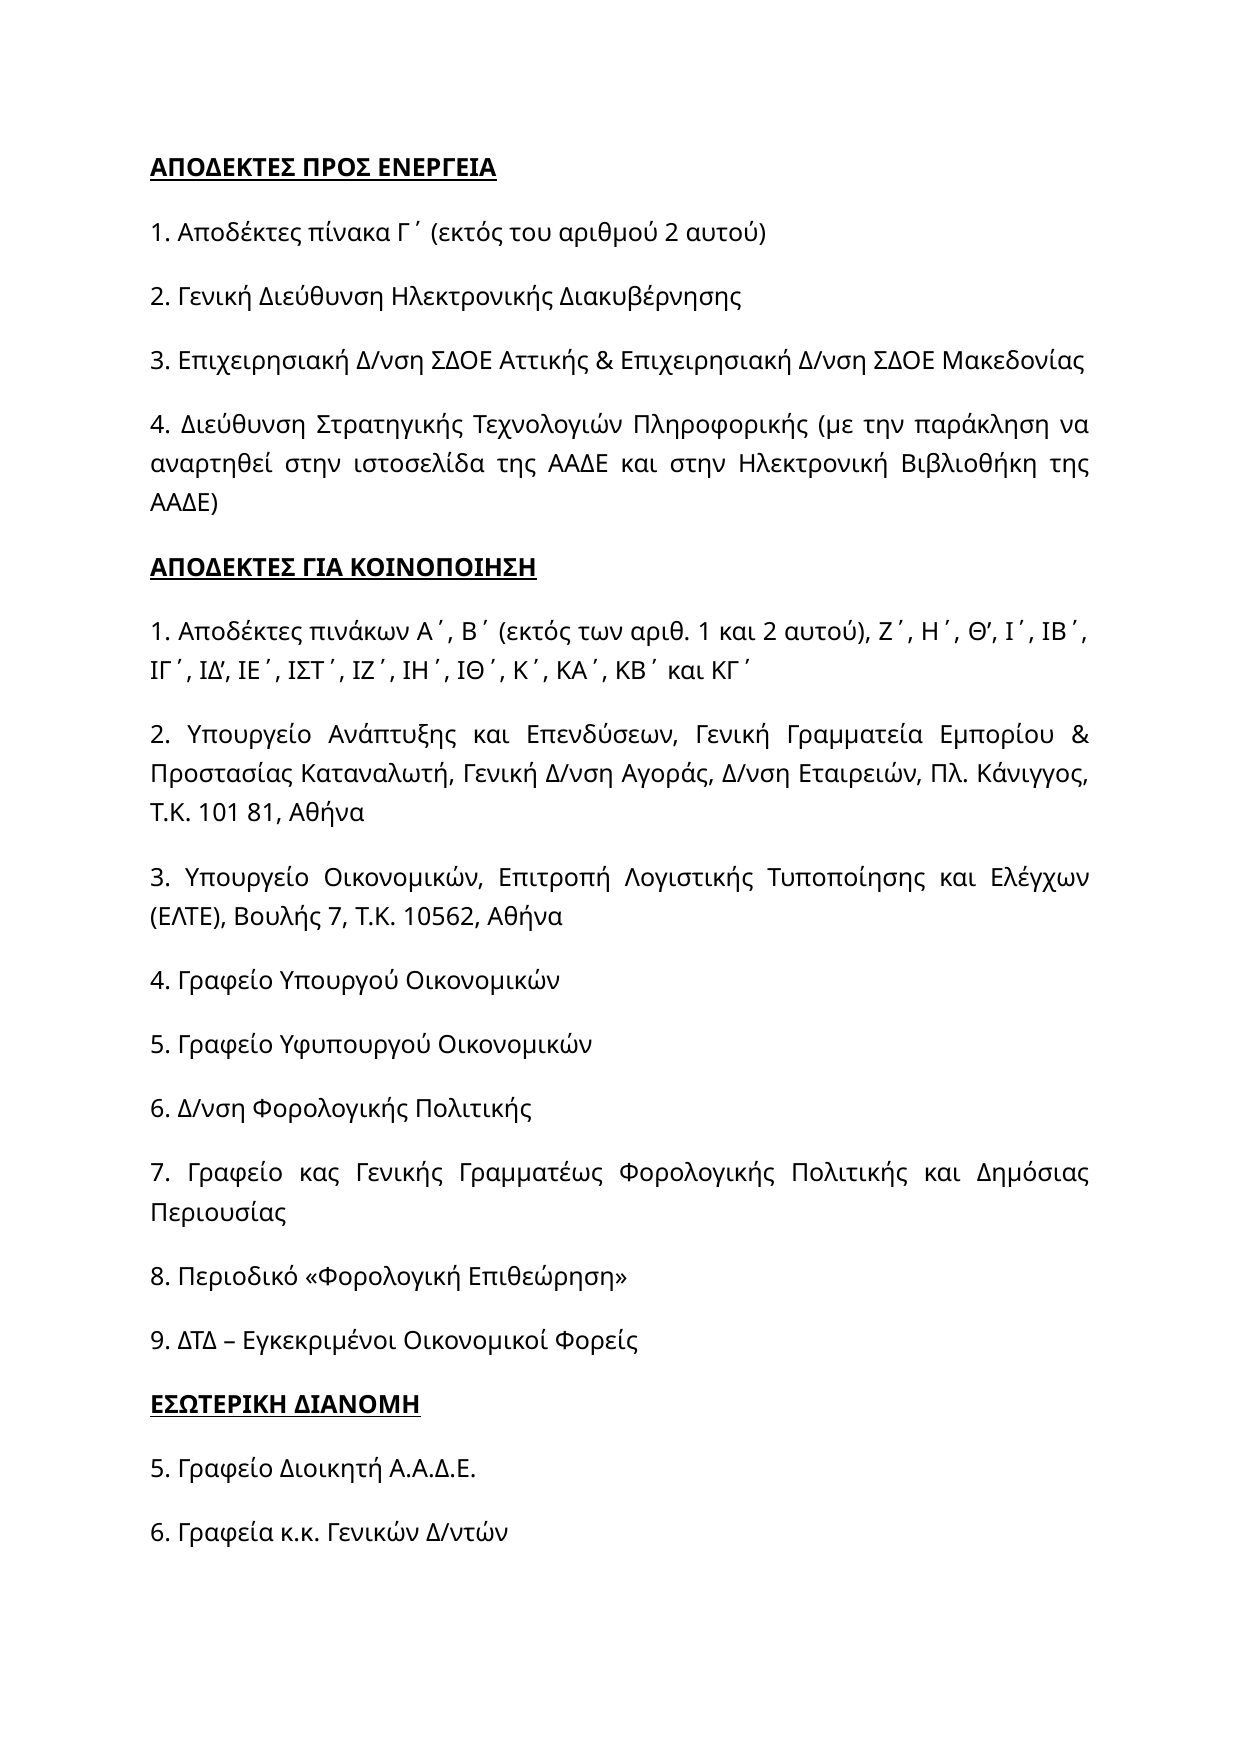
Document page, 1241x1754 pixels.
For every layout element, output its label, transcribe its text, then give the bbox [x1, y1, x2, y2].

text 3. Υπουργείο Οικονομικών, Επιτροπή Λογιστικής Τυποποίησης και Ελέγχων (ΕΛΤΕ), Βουλής 7, Τ.Κ. 10562, Αθήνα [150, 859, 1090, 932]
text 5. Γραφείο Διοικητή Α.Α.Δ.Ε. [150, 1451, 1090, 1485]
text ΑΠΟΔΕΚΤΕΣ ΓΙΑ ΚΟΙΝΟΠΟΙΗΣΗ [150, 549, 1090, 583]
text 1. Αποδέκτες πινάκων Α΄, Β΄ (εκτός των αριθ. 1 και 2 αυτού), Ζ΄, Η΄, Θ’, Ι΄, ΙΒ΄, ΙΓ΄, ΙΔ’, ΙΕ΄, ΙΣΤ΄, ΙΖ΄, ΙΗ΄, ΙΘ΄, Κ΄, ΚΑ΄, ΚΒ΄ και ΚΓ΄ [150, 613, 1090, 687]
text ΕΣΩΤΕΡΙΚΗ ΔΙΑΝΟΜΗ [150, 1387, 1090, 1421]
text 5. Γραφείο Υφυπουργού Οικονομικών [150, 1027, 1090, 1061]
text 4. Γραφείο Υπουργού Οικονομικών [150, 962, 1090, 997]
text ΑΠΟΔΕΚΤΕΣ ΠΡΟΣ ΕΝΕΡΓΕΙΑ [150, 150, 1090, 184]
text 2. Υπουργείο Ανάπτυξης και Επενδύσεων, Γενική Γραμματεία Εμπορίου & Προστασίας Καταναλωτή, Γενική Δ/νση Αγοράς, Δ/νση Εταιρειών, Πλ. Κάνιγγος, Τ.Κ. 101 81, Αθήνα [150, 717, 1090, 829]
text 6. Δ/νση Φορολογικής Πολιτικής [150, 1091, 1090, 1125]
text 4. Διεύθυνση Στρατηγικής Τεχνολογιών Πληροφορικής (με την παράκληση να αναρτηθεί στην ιστοσελίδα της ΑΑΔΕ και στην Ηλεκτρονική Βιβλιοθήκη της ΑΑΔΕ) [150, 407, 1090, 519]
text 2. Γενική Διεύθυνση Ηλεκτρονικής Διακυβέρνησης [150, 278, 1090, 312]
text 8. Περιοδικό «Φορολογική Επιθεώρηση» [150, 1258, 1090, 1292]
text 6. Γραφεία κ.κ. Γενικών Δ/ντών [150, 1515, 1090, 1549]
text 7. Γραφείο κας Γενικής Γραμματέως Φορολογικής Πολιτικής και Δημόσιας Περιουσίας [150, 1155, 1090, 1228]
text 9. ΔΤΔ – Εγκεκριμένοι Οικονομικοί Φορείς [150, 1322, 1090, 1357]
text 3. Επιχειρησιακή Δ/νση ΣΔΟΕ Αττικής & Επιχειρησιακή Δ/νση ΣΔΟΕ Μακεδονίας [150, 342, 1090, 377]
text 1. Αποδέκτες πίνακα Γ΄ (εκτός του αριθμού 2 αυτού) [150, 214, 1090, 248]
